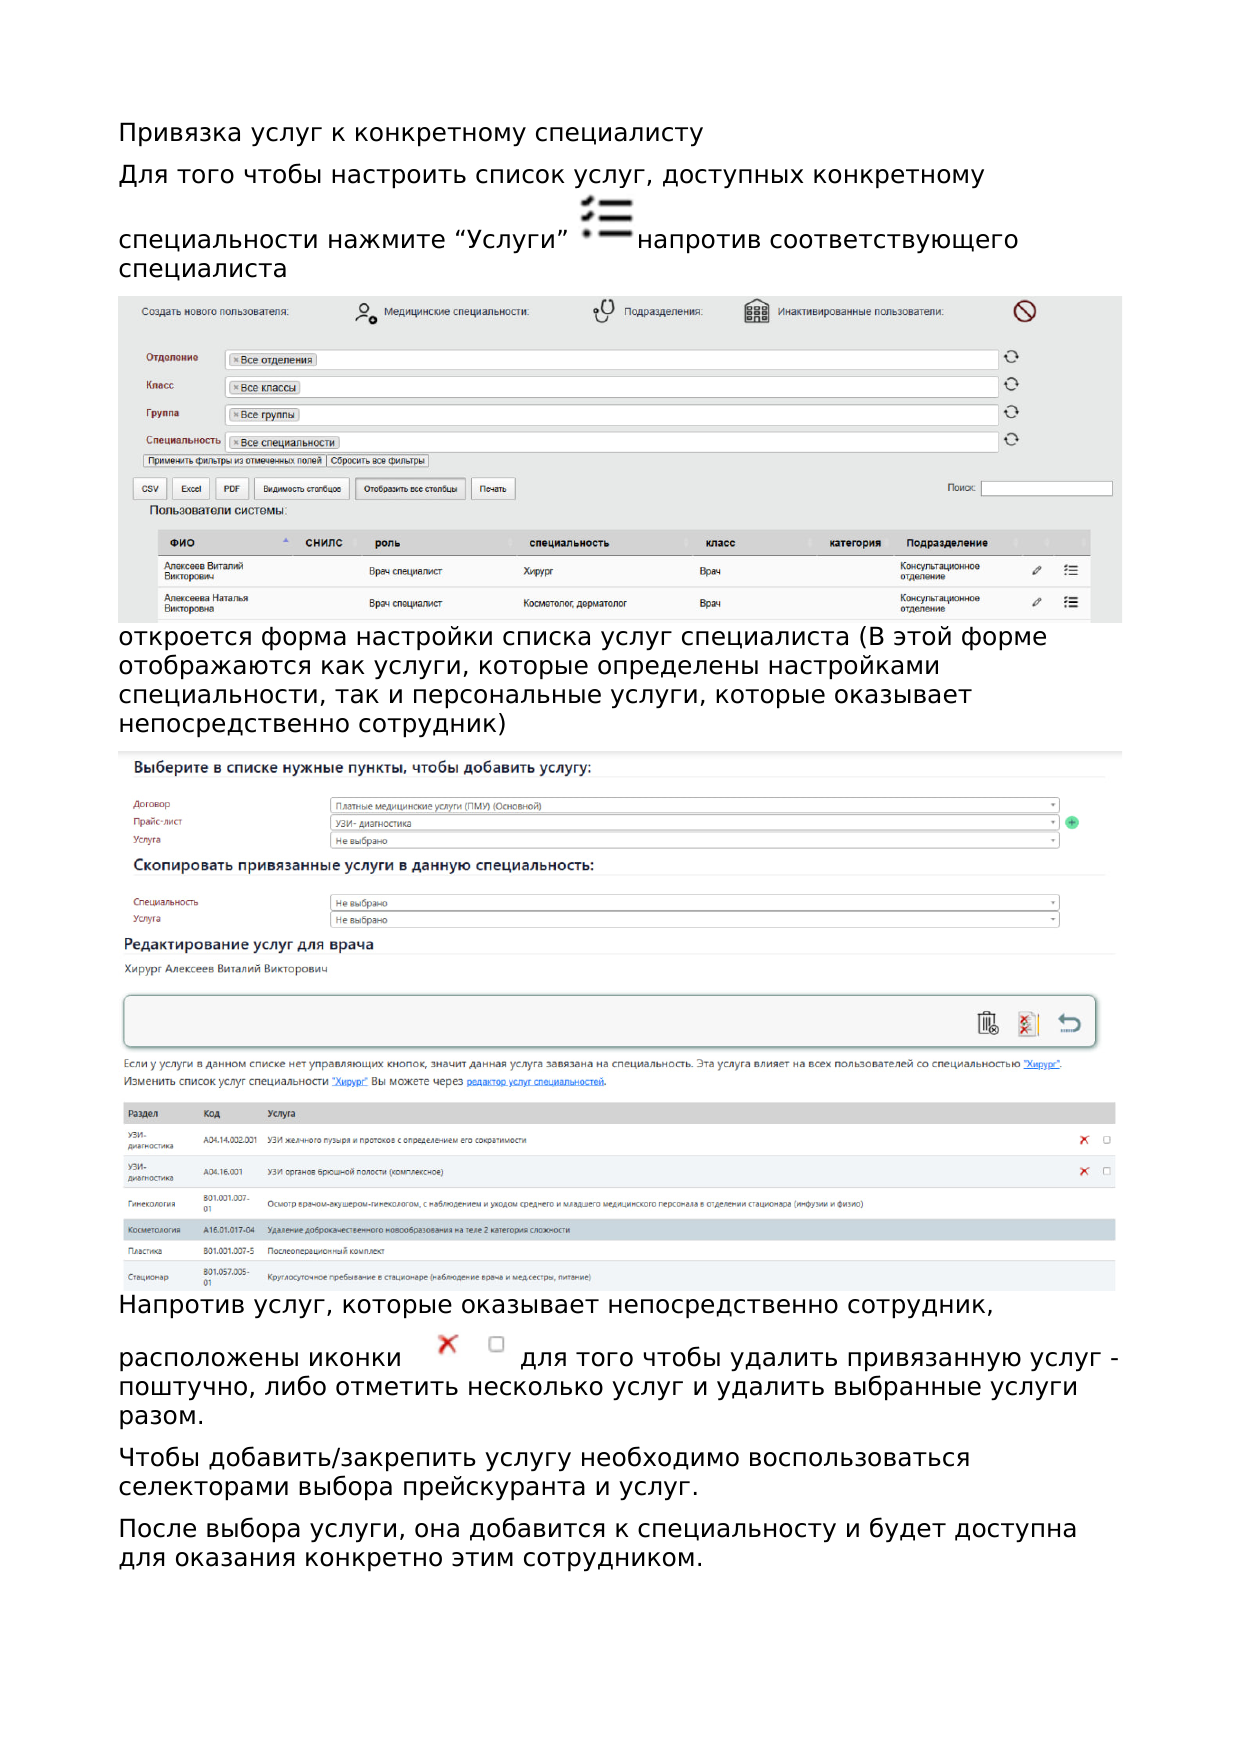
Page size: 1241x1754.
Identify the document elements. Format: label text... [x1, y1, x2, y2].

picture [118, 751, 1123, 1291]
text откроется форма настройки списка услуг специалиста (В этой форме отображаются как услуги, которые определены настройками специальности, так и персональные услуги, которые оказывает непосредственно сотрудник) [118, 623, 1122, 739]
text Привязка услуг к конкретному специалисту [118, 118, 1122, 147]
text Для того чтобы настроить список услуг, доступных конкретному специальности нажмите “Услуги” напротив соответствующего специалиста [118, 160, 1122, 283]
text Напротив услуг, которые оказывает непосредственно сотрудник, расположены иконки для того чтобы удалить привязанную услуг - поштучно, либо отметить несколько услуг и удалить выбранные услуги разом. [118, 1291, 1122, 1430]
picture [410, 1319, 520, 1367]
text После выбора услуги, она добавится к специальносту и будет доступна для оказания конкретно этим сотрудником. [118, 1514, 1122, 1572]
picture [118, 296, 1123, 623]
text Чтобы добавить/закрепить услугу необходимо воспользоваться селекторами выбора прейскуранта и услуг. [118, 1443, 1122, 1501]
picture [577, 188, 637, 249]
